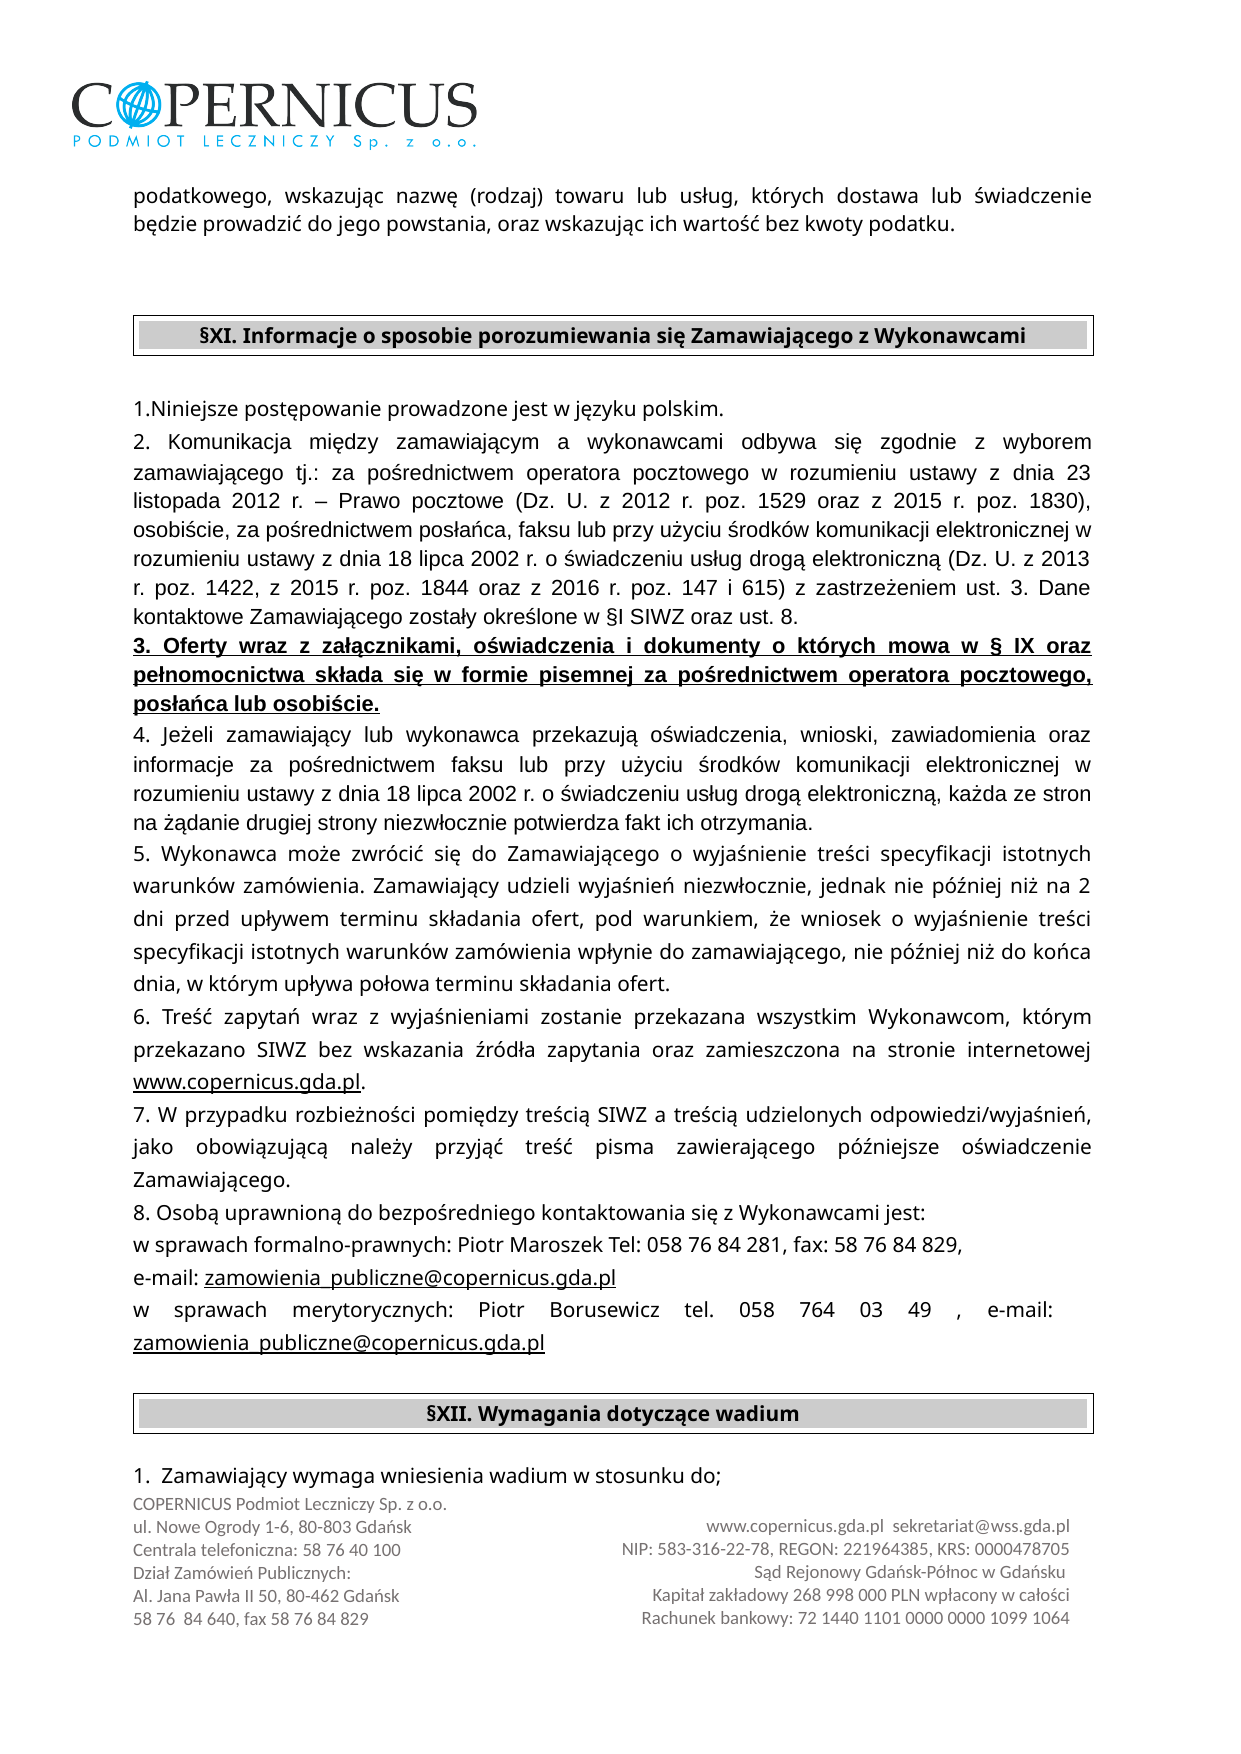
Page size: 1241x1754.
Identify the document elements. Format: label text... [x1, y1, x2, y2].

table_header §XI. Informacje o sposobie porozumiewania się Zamawiającego z Wykonawcami [134, 316, 1093, 355]
text 8. Osobą uprawnioną do bezpośredniego kontaktowania się z Wykonawcami jest: [133, 1198, 1093, 1226]
table_header §XII. Wymagania dotyczące wadium [134, 1394, 1093, 1433]
picture [60, 76, 487, 153]
text w sprawach formalno-prawnych: Piotr Maroszek Tel: 058 76 84 281, fax: 58 76 84 829, [133, 1230, 1053, 1259]
text podatkowego, wskazując nazwę (rodzaj) towaru lub usług, których dostawa lub świadczenie będzie prowadzić do jego powstania, oraz wskazując ich wartość bez kwoty podatku. [133, 181, 1093, 238]
text 1. Zamawiający wymaga wniesienia wadium w stosunku do; [133, 1461, 1093, 1490]
text posłańca lub osobiście. [133, 685, 1093, 716]
text 5. Wykonawca może zwrócić się do Zamawiającego o wyjaśnienie treści specyfikacji istotnych warunków zamówienia. Zamawiający udzieli wyjaśnień niezwłocznie, jednak nie później niż na 2 dni przed upływem terminu składania ofert, pod warunkiem, że wniosek o wyjaśnienie treści specyfikacji istotnych warunków zamówienia wpłynie do zamawiającego, nie później niż do końca dnia, w którym upływa połowa terminu składania ofert. [133, 839, 1093, 998]
text e-mail: zamowienia_publiczne@copernicus.gda.pl [133, 1263, 1053, 1291]
text w sprawach merytorycznych: Piotr Borusewicz tel. 058 764 03 49 , e-mail: zamowienia_publiczne@copernicus.gda.pl [133, 1296, 1053, 1357]
text 6. Treść zapytań wraz z wyjaśnieniami zostanie przekazana wszystkim Wykonawcom, którym przekazano SIWZ bez wskazania źródła zapytania oraz zamieszczona na stronie internetowej www.copernicus.gda.pl. [133, 1002, 1093, 1096]
text 7. W przypadku rozbieżności pomiędzy treścią SIWZ a treścią udzielonych odpowiedzi/wyjaśnień, jako obowiązującą należy przyjąć treść pisma zawierającego późniejsze oświadczenie Zamawiającego. [133, 1100, 1093, 1193]
text 1.Niniejsze postępowanie prowadzone jest w języku polskim. [133, 394, 1093, 423]
text 2. Komunikacja między zamawiającym a wykonawcami odbywa się zgodnie z wyborem zamawiającego tj.: za pośrednictwem operatora pocztowego w rozumieniu ustawy z dnia 23 listopada 2012 r. – Prawo pocztowe (Dz. U. z 2012 r. poz. 1529 oraz z 2015 r. poz. 1830), osobiście, za pośrednictwem posłańca, faksu lub przy użyciu środków komunikacji elektronicznej w rozumieniu ustawy z dnia 18 lipca 2002 r. o świadczeniu usług drogą elektroniczną (Dz. U. z 2013 r. poz. 1422, z 2015 r. poz. 1844 oraz z 2016 r. poz. 147 i 615) z zastrzeżeniem ust. 3. Dane kontaktowe Zamawiającego zostały określone w §I SIWZ oraz ust. 8. [133, 427, 1093, 629]
text 3. Oferty wraz z załącznikami, oświadczenia i dokumenty o których mowa w § IX oraz pełnomocnictwa składa się w formie pisemnej za pośrednictwem operatora pocztowego, [133, 633, 1093, 684]
text 4. Jeżeli zamawiający lub wykonawca przekazują oświadczenia, wnioski, zawiadomienia oraz informacje za pośrednictwem faksu lub przy użyciu środków komunikacji elektronicznej w rozumieniu ustawy z dnia 18 lipca 2002 r. o świadczeniu usług drogą elektroniczną, każda ze stron na żądanie drugiej strony niezwłocznie potwierdza fakt ich otrzymania. [133, 720, 1093, 835]
